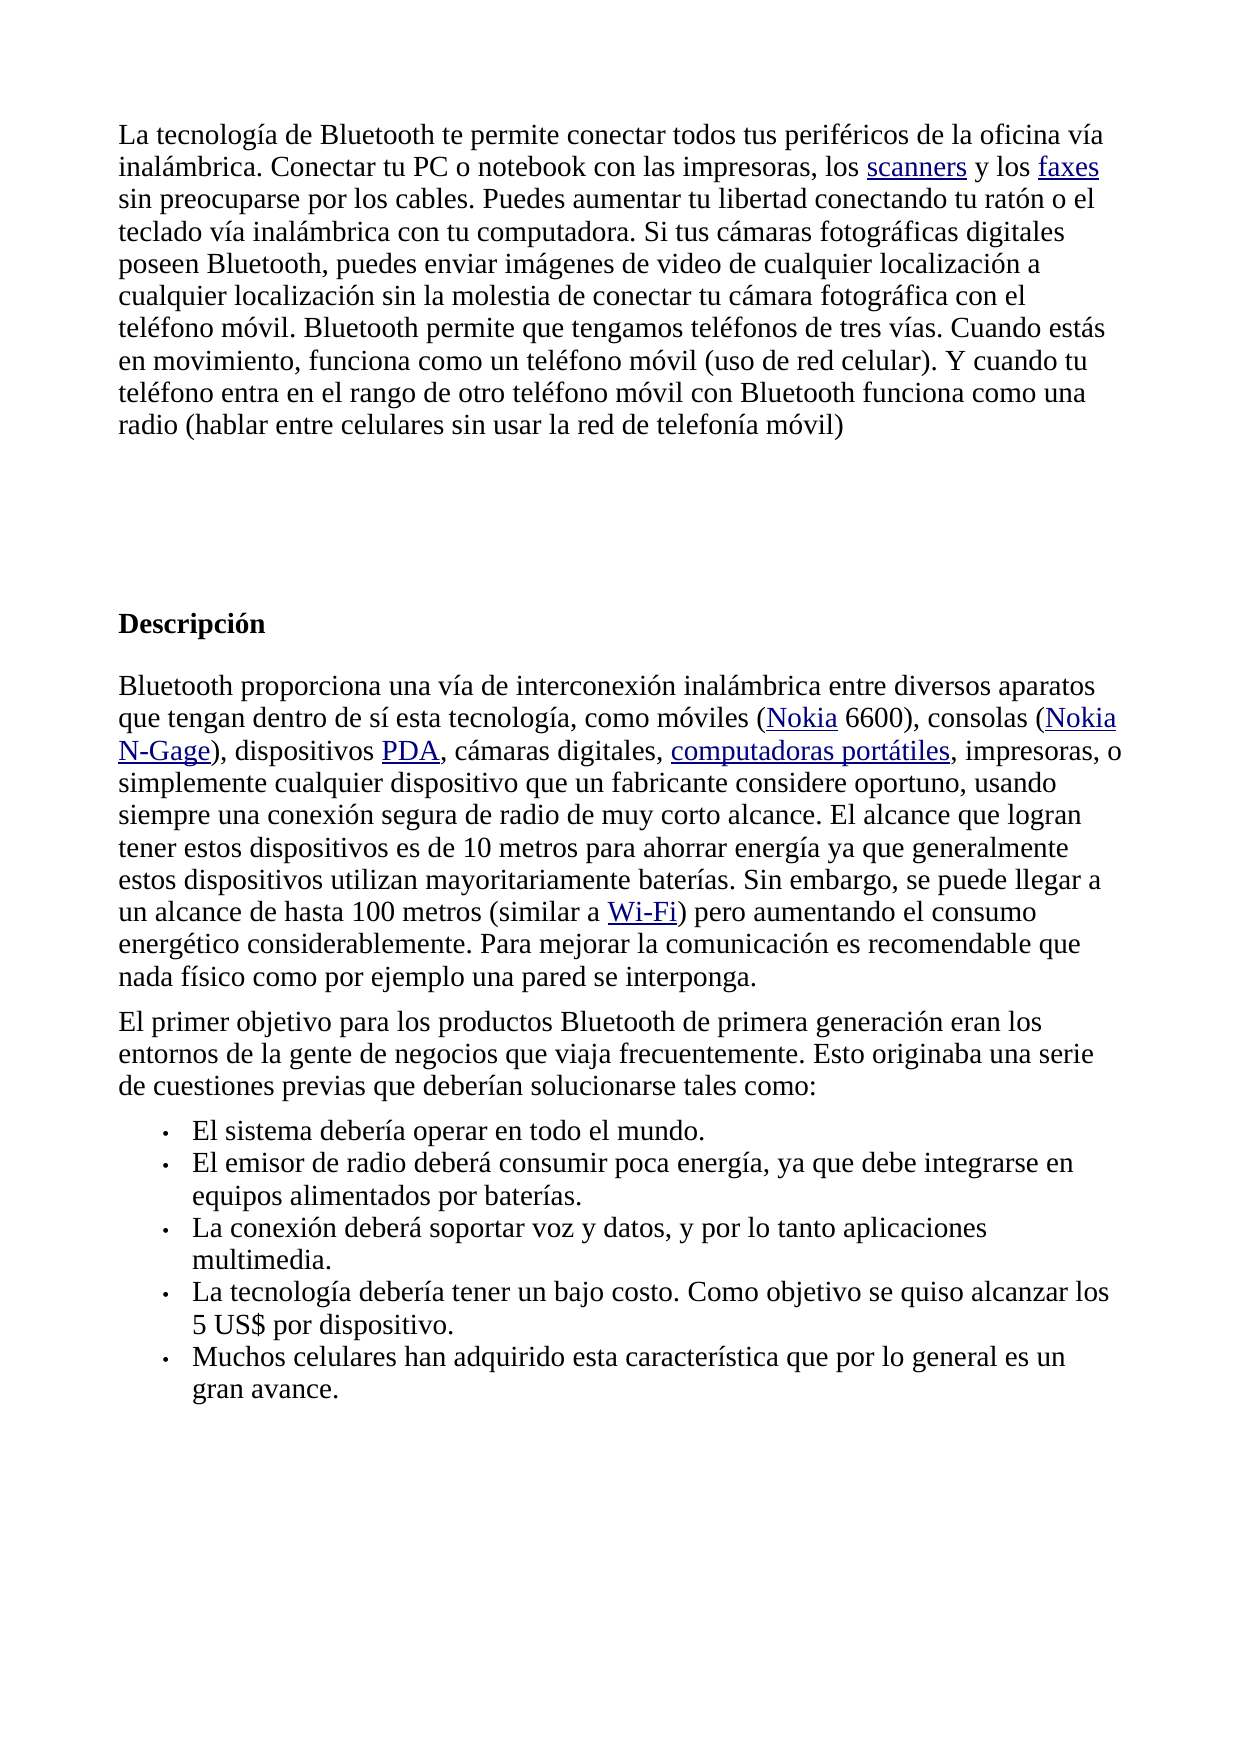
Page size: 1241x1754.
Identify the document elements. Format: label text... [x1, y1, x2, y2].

list Muchos celulares han adquirido esta característica que por lo general es un gran avance. [162, 1340, 1122, 1405]
text El primer objetivo para los productos Bluetooth de primera generación eran los entornos de la gente de negocios que viaja frecuentemente. Esto originaba una serie de cuestiones previas que deberían solucionarse tales como: [118, 1005, 1122, 1102]
text La tecnología de Bluetooth te permite conectar todos tus periféricos de la oficina vía inalámbrica. Conectar tu PC o notebook con las impresoras, los scanners y los faxes sin preocuparse por los cables. Puedes aumentar tu libertad conectando tu ratón o el teclado vía inalámbrica con tu computadora. Si tus cámaras fotográficas digitales poseen Bluetooth, puedes enviar imágenes de video de cualquier localización a cualquier localización sin la molestia de conectar tu cámara fotográfica con el teléfono móvil. Bluetooth permite que tengamos teléfonos de tres vías. Cuando estás en movimiento, funciona como un teléfono móvil (uso de red celular). Y cuando tu teléfono entra en el rango de otro teléfono móvil con Bluetooth funciona como una radio (hablar entre celulares sin usar la red de telefonía móvil) [118, 118, 1122, 441]
list La tecnología debería tener un bajo costo. Como objetivo se quiso alcanzar los 5 US$ por dispositivo. [162, 1276, 1122, 1340]
list El sistema debería operar en todo el mundo. [162, 1114, 1122, 1147]
subtitle Descripción [118, 608, 1122, 640]
list El emisor de radio deberá consumir poca energía, ya que debe integrarse en equipos alimentados por baterías. [162, 1147, 1122, 1211]
list La conexión deberá soportar voz y datos, y por lo tanto aplicaciones multimedia. [162, 1211, 1122, 1276]
text Bluetooth proporciona una vía de interconexión inalámbrica entre diversos aparatos que tengan dentro de sí esta tecnología, como móviles (Nokia 6600), consolas (Nokia N-Gage), dispositivos PDA, cámaras digitales, computadoras portátiles, impresoras, o simplemente cualquier dispositivo que un fabricante considere oportuno, usando siempre una conexión segura de radio de muy corto alcance. El alcance que logran tener estos dispositivos es de 10 metros para ahorrar energía ya que generalmente estos dispositivos utilizan mayoritariamente baterías. Sin embargo, se puede llegar a un alcance de hasta 100 metros (similar a Wi-Fi) pero aumentando el consumo energético considerablemente. Para mejorar la comunicación es recomendable que nada físico como por ejemplo una pared se interponga. [118, 669, 1122, 992]
